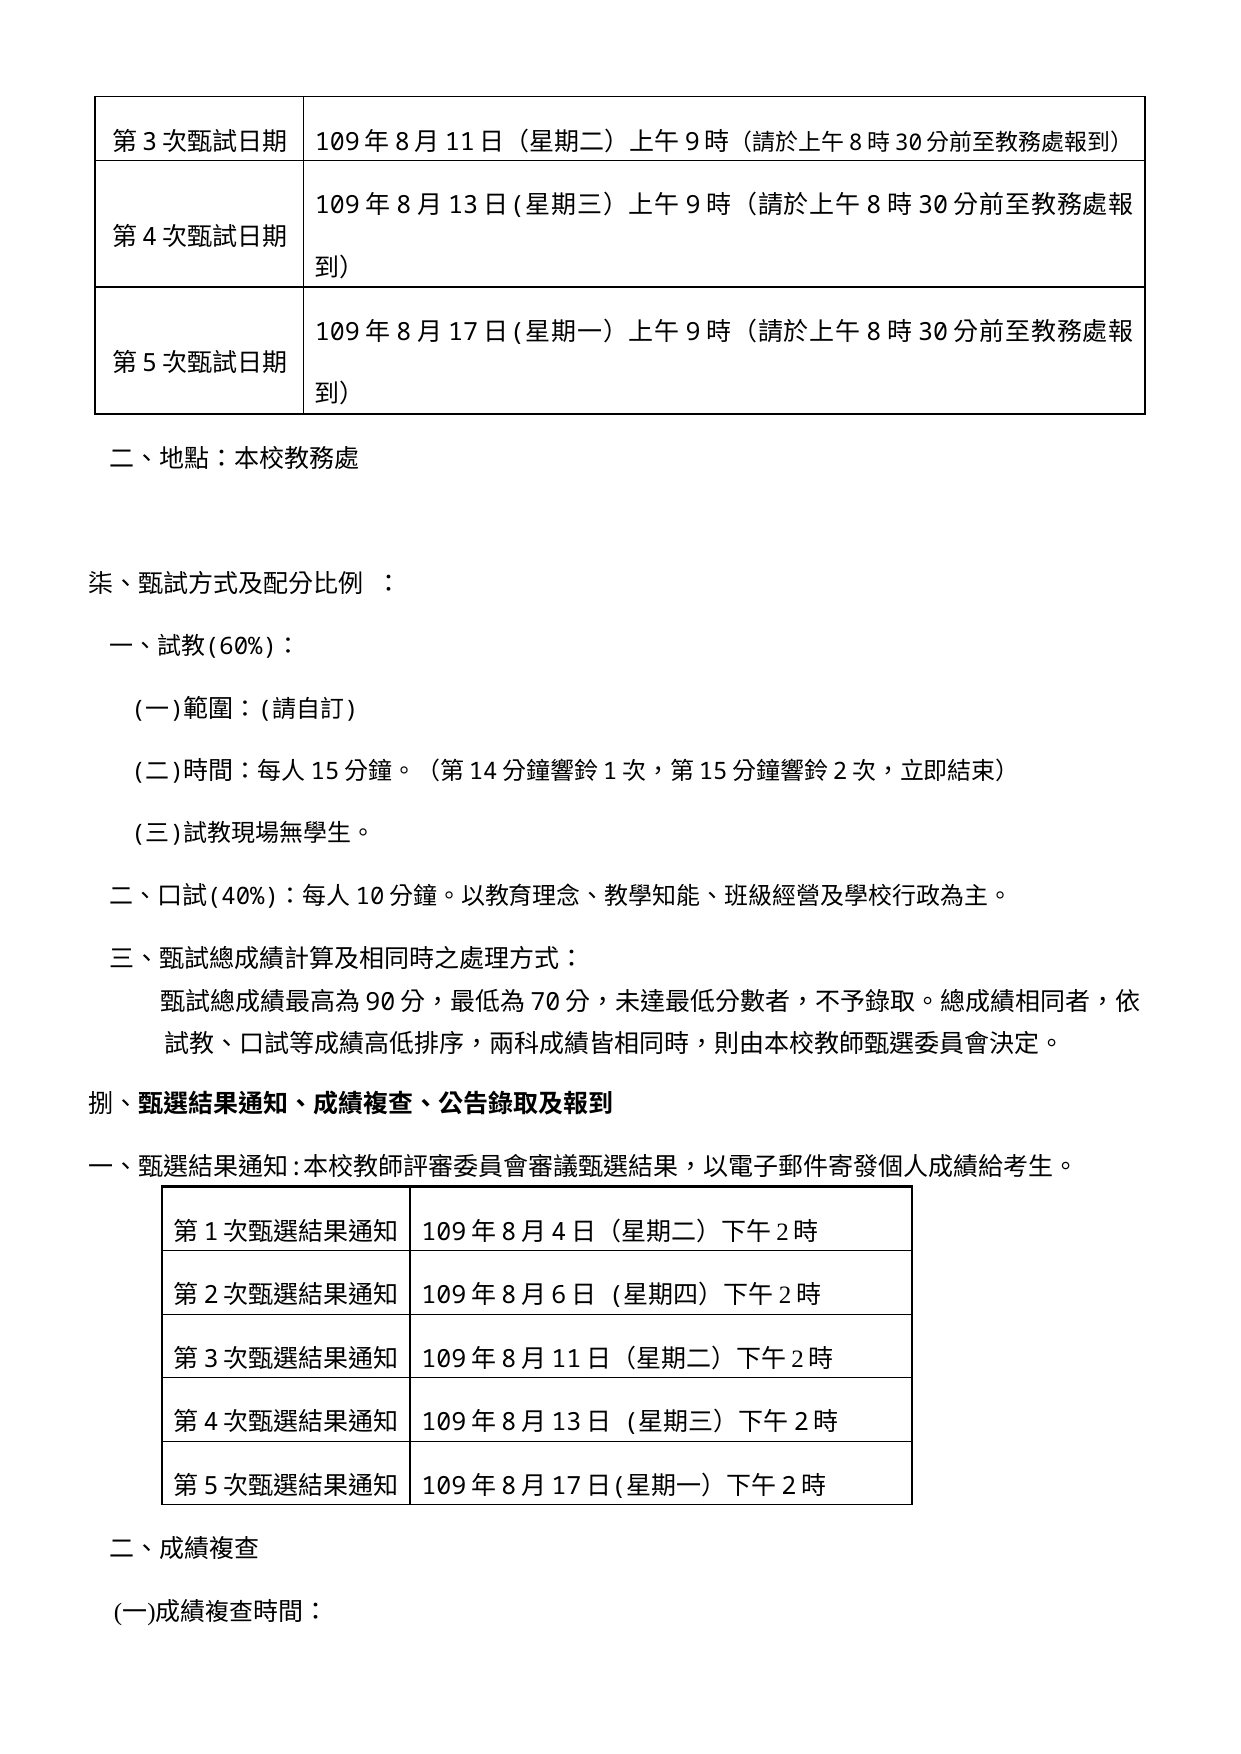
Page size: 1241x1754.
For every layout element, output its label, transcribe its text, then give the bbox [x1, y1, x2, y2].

table_cell 109年8月17日(星期一）下午2時 [411, 1442, 911, 1504]
text (一)範圍：(請自訂) [89, 664, 1152, 727]
table_cell 109年8月11日（星期二）上午9時（請於上午8時30分前至教務處報到） [304, 97, 1144, 160]
table_cell 第5次甄試日期 [96, 288, 303, 412]
table_cell 109年8月6日 (星期四）下午2時 [411, 1251, 911, 1313]
table_cell 第3次甄試日期 [96, 97, 303, 160]
text 甄試總成績最高為90分，最低為70分，未達最低分數者，不予錄取。總成績相同者，依試教、口試等成績高低排序，兩科成績皆相同時，則由本校教師甄選委員會決定。 [160, 977, 1152, 1060]
text 二、成績複查 [109, 1505, 1152, 1568]
text 二、地點：本校教務處 [109, 414, 1152, 477]
text (一)成績複查時間： [89, 1568, 1152, 1630]
text 三、甄試總成績計算及相同時之處理方式： [109, 914, 1152, 977]
table_cell 109年8月13日 (星期三）下午2時 [411, 1378, 911, 1441]
table_cell 109年8月11日（星期二）下午2時 [411, 1315, 911, 1377]
text 一、甄選結果通知:本校教師評審委員會審議甄選結果，以電子郵件寄發個人成績給考生。 [89, 1123, 1152, 1185]
table_cell 109年8月13日(星期三）上午9時（請於上午8時30分前至教務處報到） [304, 161, 1144, 286]
table_header 109年8月4日（星期二）下午2時 [411, 1188, 911, 1250]
text 柒、甄試方式及配分比例 ： [89, 539, 1152, 602]
table_cell 109年8月17日(星期一）上午9時（請於上午8時30分前至教務處報到） [304, 288, 1144, 412]
text 一、試教(60%)： [109, 602, 1152, 664]
table_cell 第4次甄選結果通知 [163, 1378, 409, 1441]
text (二)時間：每人15分鐘。（第14分鐘響鈴1次，第15分鐘響鈴2次，立即結束） [89, 727, 1152, 789]
text 捌、甄選結果通知、成績複查、公告錄取及報到 [89, 1060, 1152, 1123]
table_header 第1次甄選結果通知 [163, 1188, 409, 1250]
text 二、口試(40%)：每人10分鐘。以教育理念、教學知能、班級經營及學校行政為主。 [109, 852, 1152, 914]
table_cell 第3次甄選結果通知 [163, 1315, 409, 1377]
table_cell 第5次甄選結果通知 [163, 1442, 409, 1504]
text (三)試教現場無學生。 [89, 789, 1152, 852]
table_cell 第4次甄試日期 [96, 161, 303, 286]
table_cell 第2次甄選結果通知 [163, 1251, 409, 1313]
